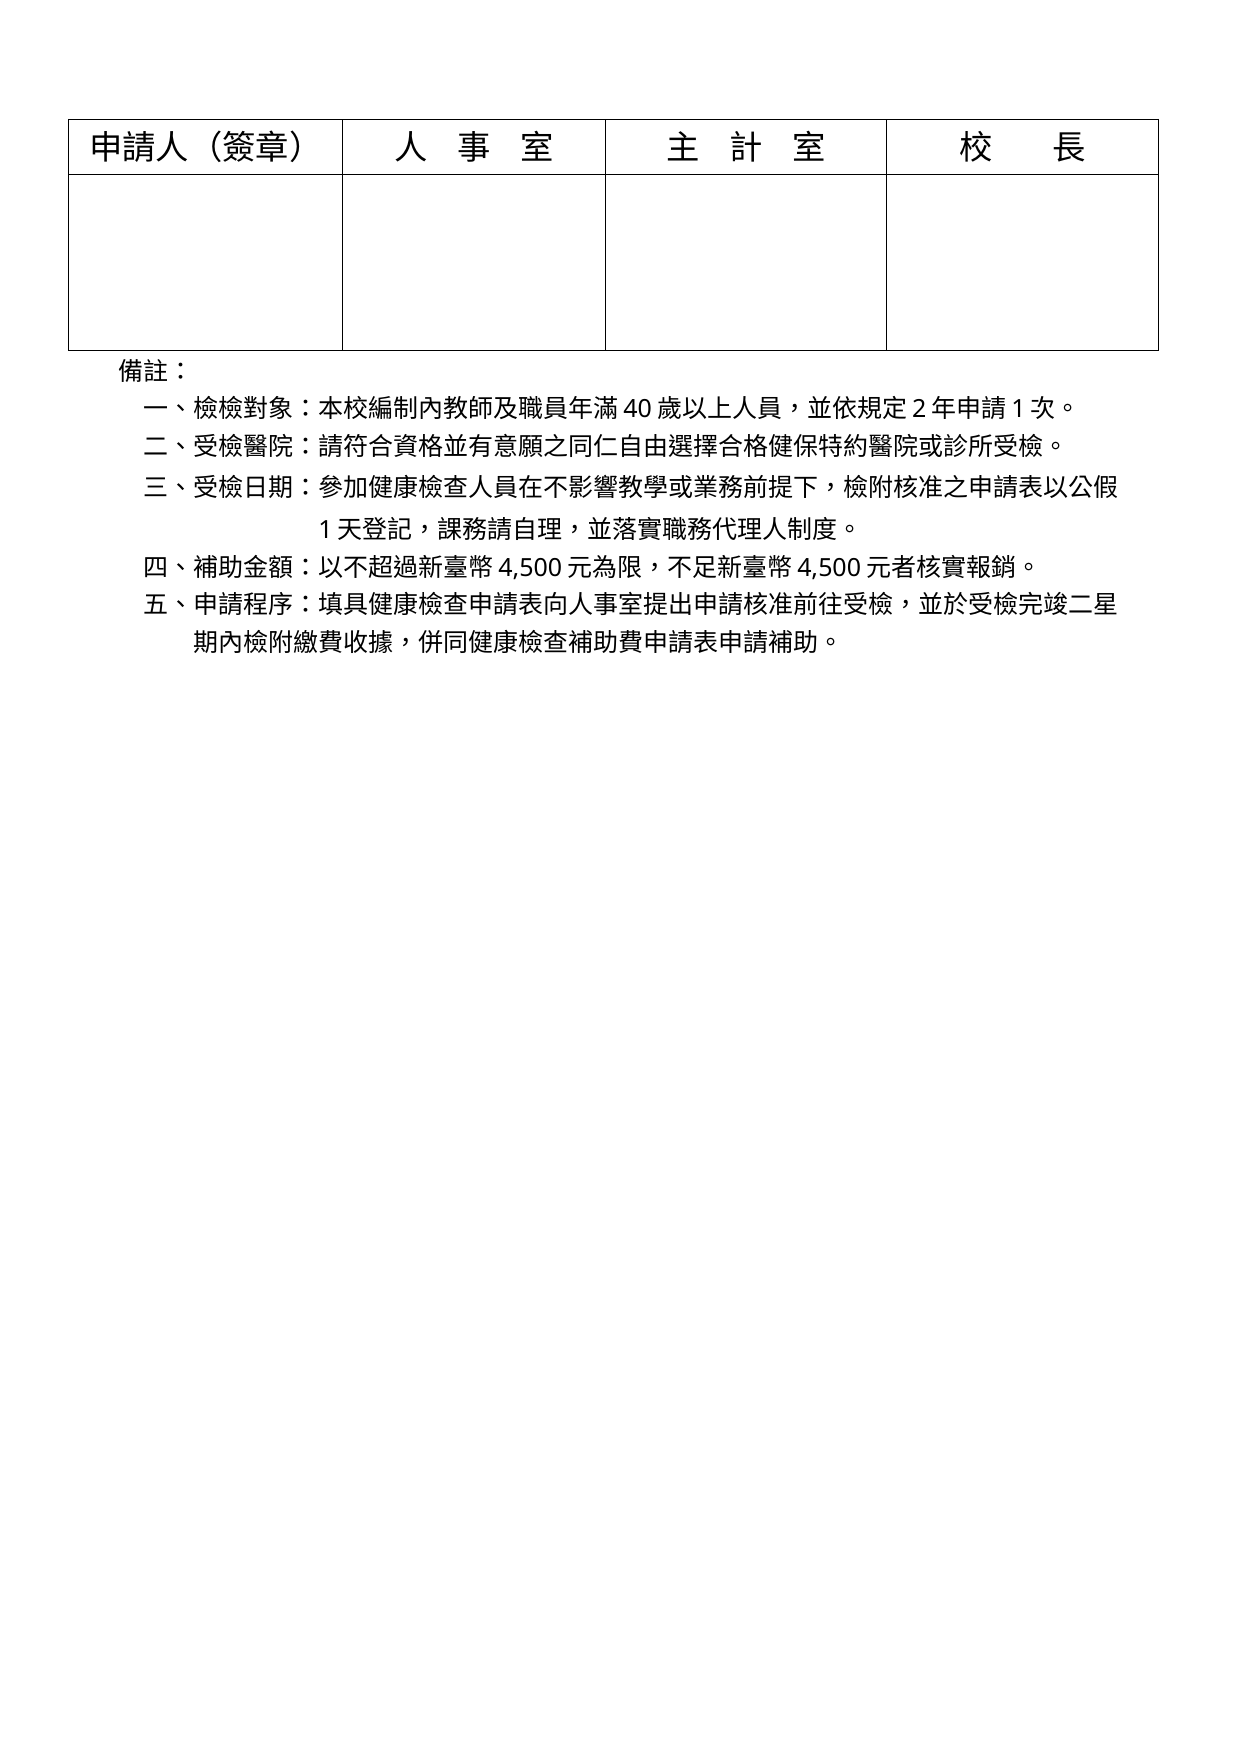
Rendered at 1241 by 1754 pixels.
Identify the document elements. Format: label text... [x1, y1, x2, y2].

text 五、申請程序：填具健康檢查申請表向人事室提出申請核准前往受檢，並於受檢完竣二星期內檢附繳費收據，併同健康檢查補助費申請表申請補助。 [143, 584, 1122, 659]
table_cell 申請人（簽章） [69, 120, 342, 174]
table_cell 主 計 室 [606, 120, 886, 174]
table_cell [343, 175, 605, 349]
table_cell 校 長 [887, 120, 1158, 174]
table_cell [887, 175, 1158, 349]
table_cell [69, 175, 342, 349]
text 三、受檢日期：參加健康檢查人員在不影響教學或業務前提下，檢附核准之申請表以公假 [118, 463, 1122, 505]
text 一、檢檢對象：本校編制內教師及職員年滿40歲以上人員，並依規定2年申請1次。 [118, 388, 1122, 426]
text 二、受檢醫院：請符合資格並有意願之同仁自由選擇合格健保特約醫院或診所受檢。 [143, 426, 1122, 463]
table_cell [606, 175, 886, 349]
text 1天登記，課務請自理，並落實職務代理人制度。 [118, 505, 1122, 546]
table_cell 人 事 室 [343, 120, 605, 174]
text 四、補助金額：以不超過新臺幣4,500元為限，不足新臺幣4,500元者核實報銷。 [118, 546, 1122, 584]
text 備註： [118, 351, 1122, 388]
